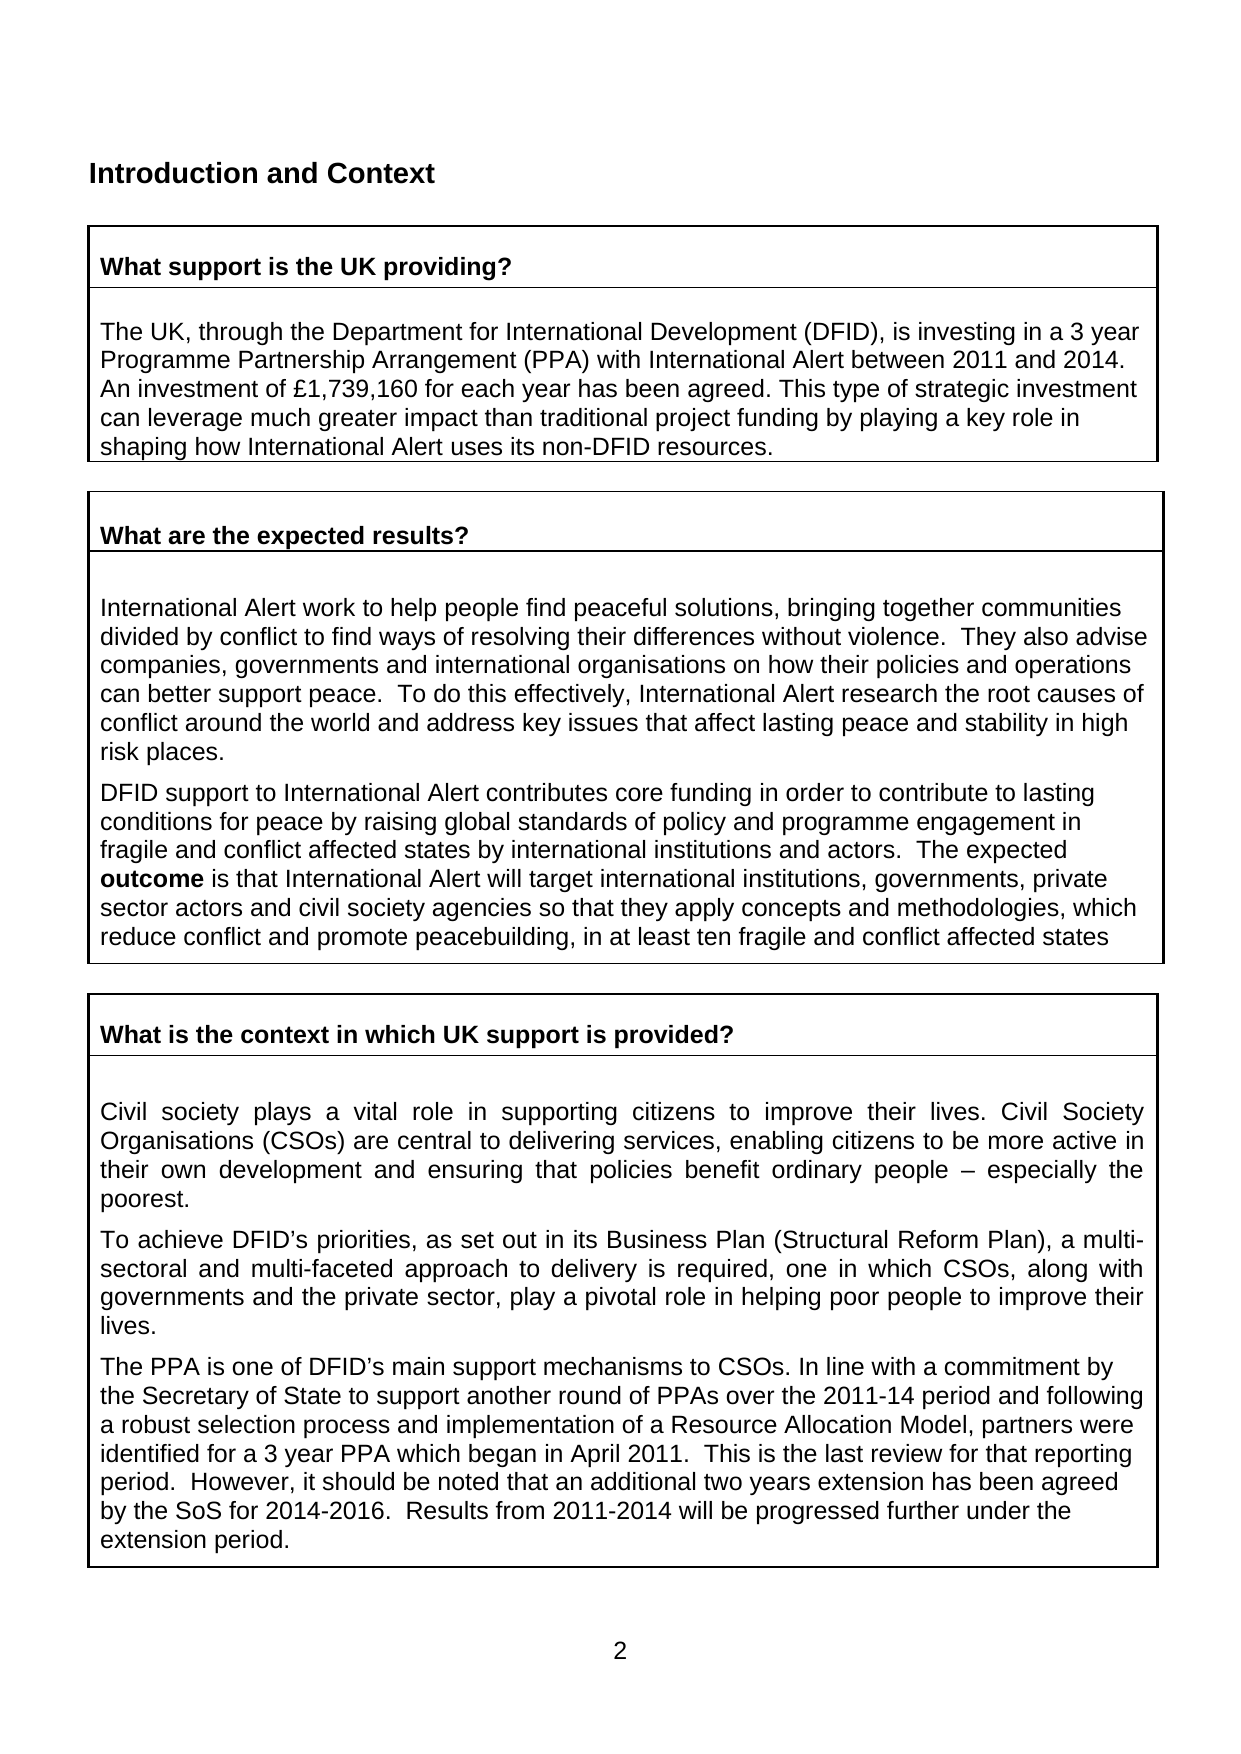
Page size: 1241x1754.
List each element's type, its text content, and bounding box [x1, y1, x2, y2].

subtitle Introduction and Context [89, 156, 1152, 190]
table_header What are the expected results? [90, 492, 1162, 550]
table_cell Civil society plays a vital role in supporting citizens to improve their lives. Civil Society Organisations (CSOs) are central to delivering services, enabling citizens to be more active in their own development and ensuring that policies benefit ordinary people – especially the poorest. To achieve DFID’s priorities, as set out in its Business Plan (Structural Reform Plan), a multi-sectoral and multi-faceted approach to delivery is required, one in which CSOs, along with governments and the private sector, play a pivotal role in helping poor people to improve their lives. The PPA is one of DFID’s main support mechanisms to CSOs. In line with a commitment by the Secretary of State to support another round of PPAs over the 2011-14 period and following a robust selection process and implementation of a Resource Allocation Model, partners were identified for a 3 year PPA which began in April 2011. This is the last review for that reporting period. However, it should be noted that an additional two years extension has been agreed by the SoS for 2014-2016. Results from 2011-2014 will be progressed further under the extension period. [90, 1056, 1156, 1566]
table_header What is the context in which UK support is provided? [90, 995, 1156, 1054]
table_cell International Alert work to help people find peaceful solutions, bringing together communities divided by conflict to find ways of resolving their differences without violence. They also advise companies, governments and international organisations on how their policies and operations can better support peace. To do this effectively, International Alert research the root causes of conflict around the world and address key issues that affect lasting peace and stability in high risk places. DFID support to International Alert contributes core funding in order to contribute to lasting conditions for peace by raising global standards of policy and programme engagement in fragile and conflict affected states by international institutions and actors. The expected outcome is that International Alert will target international institutions, governments, private sector actors and civil society agencies so that they apply concepts and methodologies, which reduce conflict and promote peacebuilding, in at least ten fragile and conflict affected states [90, 552, 1162, 963]
table_header What support is the UK providing? [90, 227, 1156, 286]
table_cell The UK, through the Department for International Development (DFID), is investing in a 3 year Programme Partnership Arrangement (PPA) with International Alert between 2011 and 2014. An investment of £1,739,160 for each year has been agreed. This type of strategic investment can leverage much greater impact than traditional project funding by playing a key role in shaping how International Alert uses its non-DFID resources. [90, 288, 1156, 461]
